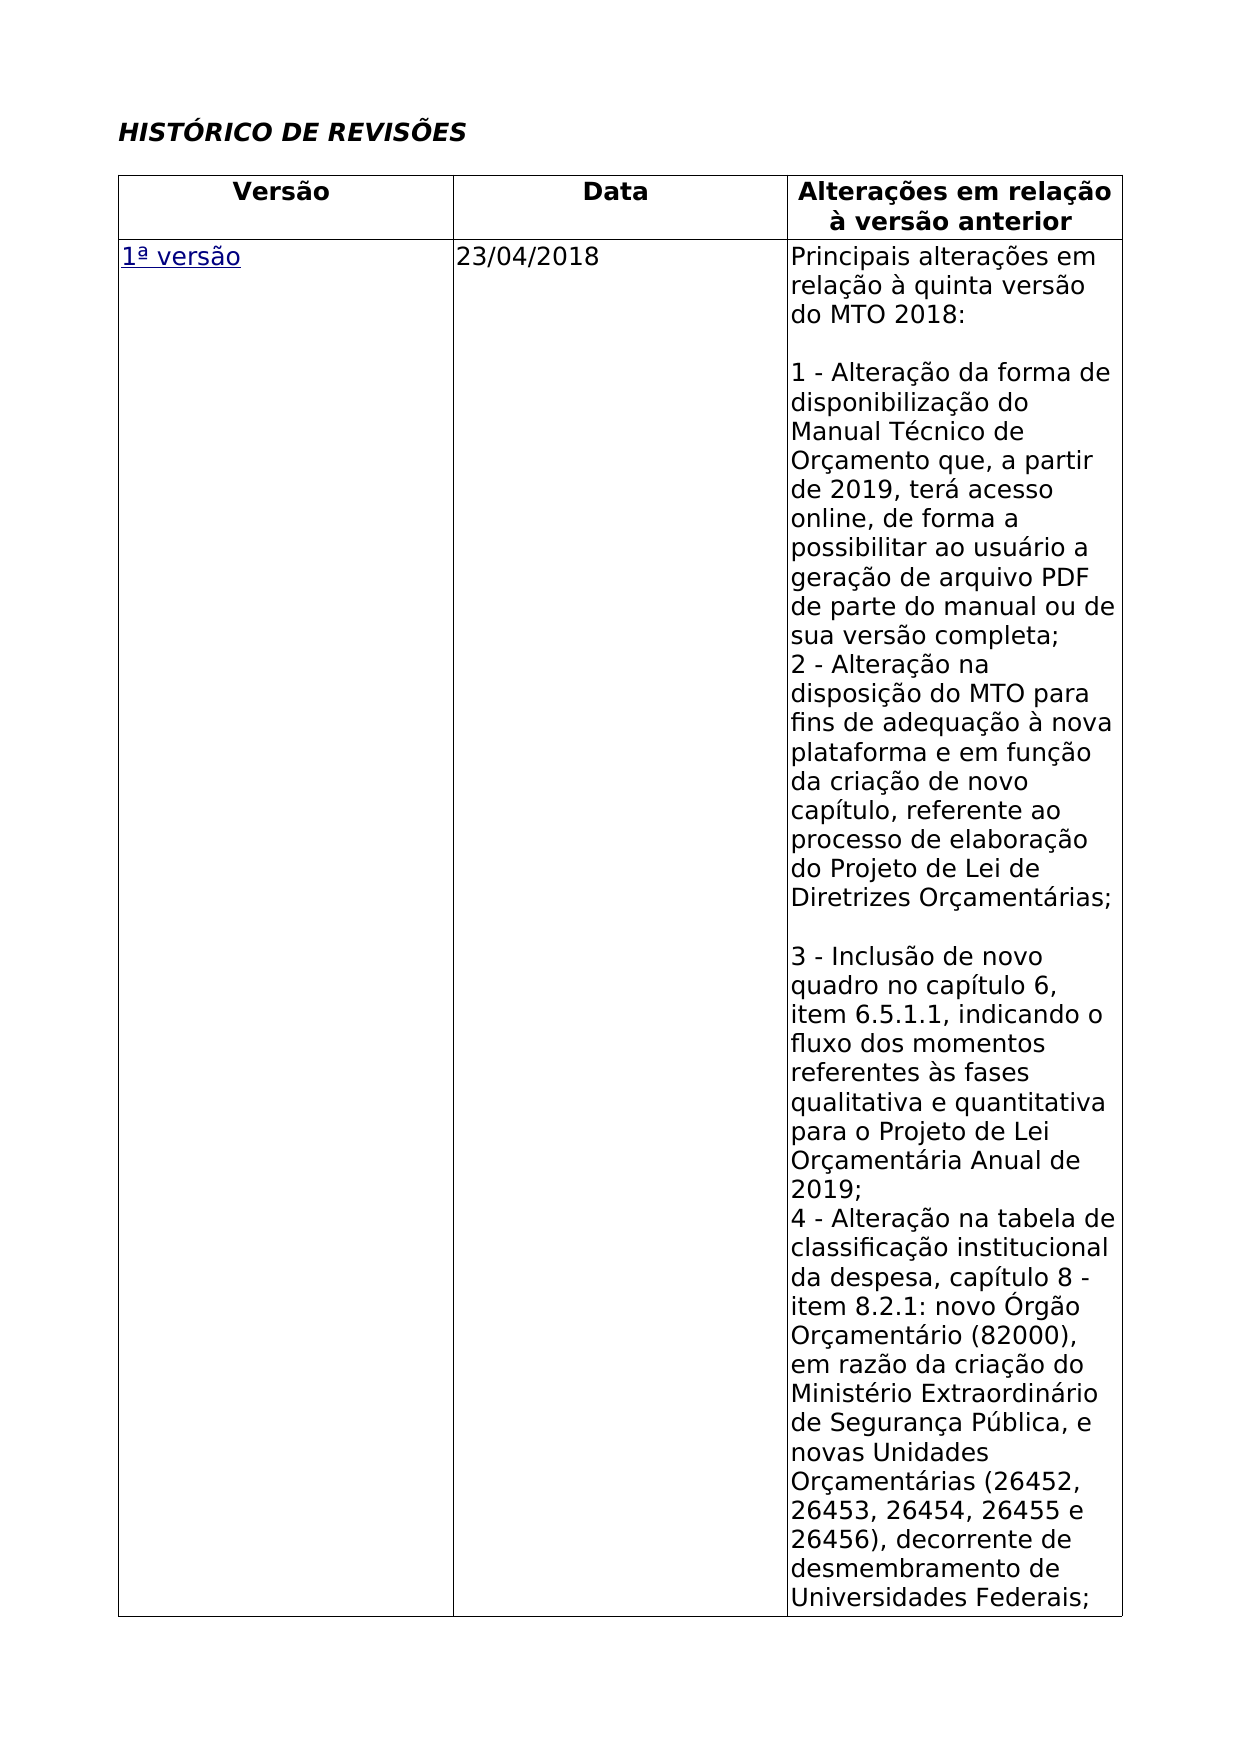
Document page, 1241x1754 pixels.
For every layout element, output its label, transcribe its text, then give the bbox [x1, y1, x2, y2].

table_header Versão [119, 176, 453, 239]
table_cell 23/04/2018 [454, 240, 787, 1616]
table_header Alterações em relação à versão anterior [788, 176, 1122, 239]
table_cell 1ª versão [119, 240, 453, 1616]
table_header Data [454, 176, 787, 239]
table_cell Principais alterações em relação à quinta versão do MTO 2018: 1 - Alteração da forma de disponibilização do Manual Técnico de Orçamento que, a partir de 2019, terá acesso online, de forma a possibilitar ao usuário a geração de arquivo PDF de parte do manual ou de sua versão completa; 2 - Alteração na disposição do MTO para fins de adequação à nova plataforma e em função da criação de novo capítulo, referente ao processo de elaboração do Projeto de Lei de Diretrizes Orçamentárias; 3 - Inclusão de novo quadro no capítulo 6, item 6.5.1.1, indicando o fluxo dos momentos referentes às fases qualitativa e quantitativa para o Projeto de Lei Orçamentária Anual de 2019; 4 - Alteração na tabela de classificação institucional da despesa, capítulo 8 - item 8.2.1: novo Órgão Orçamentário (82000), em razão da criação do Ministério Extraordinário de Segurança Pública, e novas Unidades Orçamentárias (26452, 26453, 26454, 26455 e 26456), decorrente de desmembramento de Universidades Federais; [788, 240, 1122, 1616]
text HISTÓRICO DE REVISÕES [118, 118, 1122, 147]
